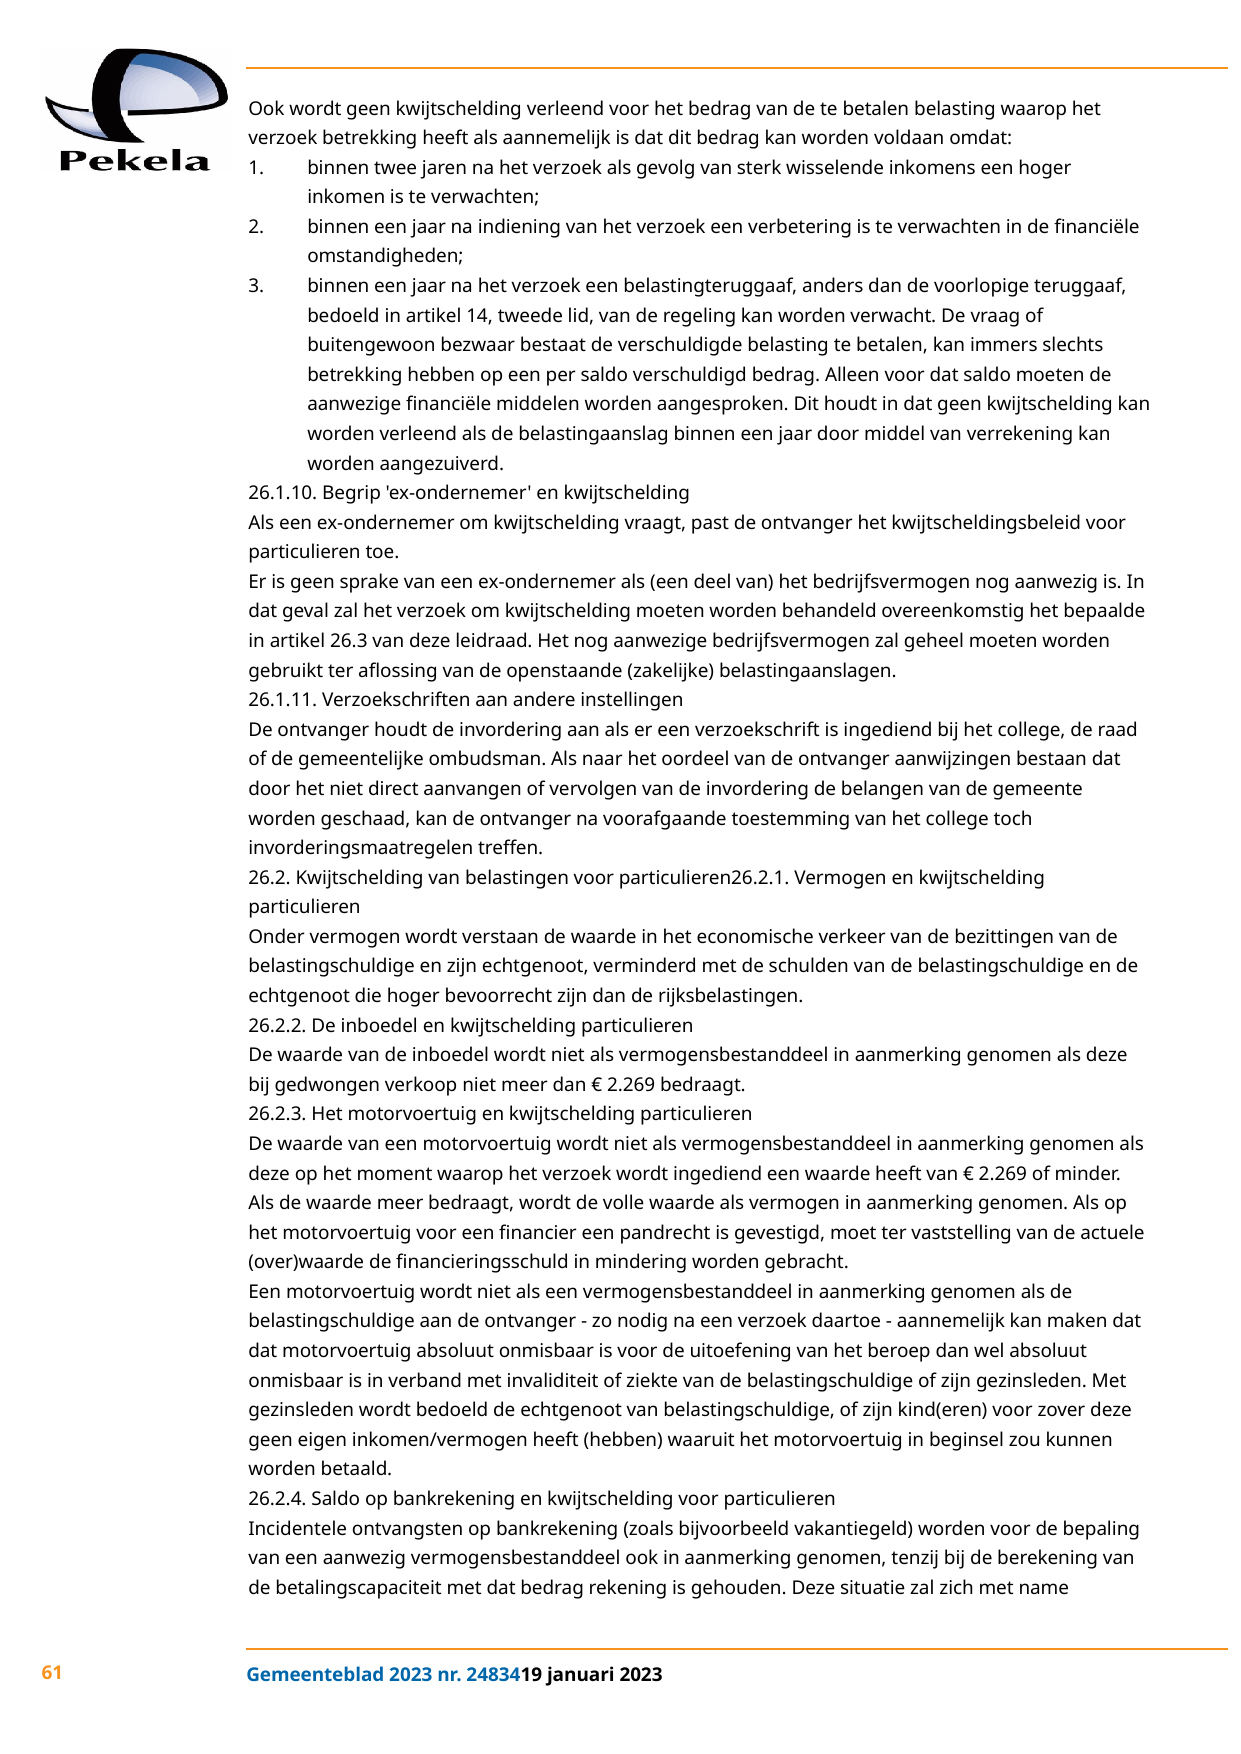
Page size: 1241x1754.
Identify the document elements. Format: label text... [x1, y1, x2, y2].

text De waarde van een motorvoertuig wordt niet als vermogensbestanddeel in aanmerking genomen als deze op het moment waarop het verzoek wordt ingediend een waarde heeft van € 2.269 of minder. Als de waarde meer bedraagt, wordt de volle waarde als vermogen in aanmerking genomen. Als op het motorvoertuig voor een financier een pandrecht is gevestigd, moet ter vaststelling van de actuele (over)waarde de financieringsschuld in mindering worden gebracht. [248, 1130, 1152, 1274]
text 26.2. Kwijtschelding van belastingen voor particulieren26.2.1. Vermogen en kwijtschelding particulieren [248, 864, 1152, 919]
list binnen een jaar na indiening van het verzoek een verbetering is te verwachten in de financiële omstandigheden; [248, 213, 1152, 268]
picture [41, 47, 231, 172]
list binnen een jaar na het verzoek een belastingteruggaaf, anders dan de voorlopige teruggaaf, bedoeld in artikel 14, tweede lid, van de regeling kan worden verwacht. De vraag of buitengewoon bezwaar bestaat de verschuldigde belasting te betalen, kan immers slechts betrekking hebben op een per saldo verschuldigd bedrag. Alleen voor dat saldo moeten de aanwezige financiële middelen worden aangesproken. Dit houdt in dat geen kwijtschelding kan worden verleend als de belastingaanslag binnen een jaar door middel van verrekening kan worden aangezuiverd. [248, 272, 1152, 476]
text 26.2.3. Het motorvoertuig en kwijtschelding particulieren [248, 1101, 1152, 1126]
text Als een ex-ondernemer om kwijtschelding vraagt, past de ontvanger het kwijtscheldingsbeleid voor particulieren toe. [248, 509, 1152, 564]
text De ontvanger houdt de invordering aan als er een verzoekschrift is ingediend bij het college, de raad of de gemeentelijke ombudsman. Als naar het oordeel van de ontvanger aanwijzingen bestaan dat door het niet direct aanvangen of vervolgen van de invordering de belangen van de gemeente worden geschaad, kan de ontvanger na voorafgaande toestemming van het college toch invorderingsmaatregelen treffen. [248, 716, 1152, 860]
text Een motorvoertuig wordt niet als een vermogensbestanddeel in aanmerking genomen als de belastingschuldige aan de ontvanger - zo nodig na een verzoek daartoe - aannemelijk kan maken dat dat motorvoertuig absoluut onmisbaar is voor de uitoefening van het beroep dan wel absoluut onmisbaar is in verband met invaliditeit of ziekte van de belastingschuldige of zijn gezinsleden. Met gezinsleden wordt bedoeld de echtgenoot van belastingschuldige, of zijn kind(eren) voor zover deze geen eigen inkomen/vermogen heeft (hebben) waaruit het motorvoertuig in beginsel zou kunnen worden betaald. [248, 1278, 1152, 1481]
text 26.2.4. Saldo op bankrekening en kwijtschelding voor particulieren [248, 1485, 1152, 1511]
text Er is geen sprake van een ex-ondernemer als (een deel van) het bedrijfsvermogen nog aanwezig is. In dat geval zal het verzoek om kwijtschelding moeten worden behandeld overeenkomstig het bepaalde in artikel 26.3 van deze leidraad. Het nog aanwezige bedrijfsvermogen zal geheel moeten worden gebruikt ter aflossing van de openstaande (zakelijke) belastingaanslagen. [248, 568, 1152, 683]
list binnen twee jaren na het verzoek als gevolg van sterk wisselende inkomens een hoger inkomen is te verwachten; [248, 154, 1152, 209]
text De waarde van de inboedel wordt niet als vermogensbestanddeel in aanmerking genomen als deze bij gedwongen verkoop niet meer dan € 2.269 bedraagt. [248, 1041, 1152, 1097]
text 26.2.2. De inboedel en kwijtschelding particulieren [248, 1012, 1152, 1038]
text 26.1.11. Verzoekschriften aan andere instellingen [248, 686, 1152, 712]
text Ook wordt geen kwijtschelding verleend voor het bedrag van de te betalen belasting waarop het verzoek betrekking heeft als aannemelijk is dat dit bedrag kan worden voldaan omdat: [248, 95, 1152, 150]
text Onder vermogen wordt verstaan de waarde in het economische verkeer van de bezittingen van de belastingschuldige en zijn echtgenoot, verminderd met de schulden van de belastingschuldige en de echtgenoot die hoger bevoorrecht zijn dan de rijksbelastingen. [248, 923, 1152, 1008]
text Incidentele ontvangsten op bankrekening (zoals bijvoorbeeld vakantiegeld) worden voor de bepaling van een aanwezig vermogensbestanddeel ook in aanmerking genomen, tenzij bij de berekening van de betalingscapaciteit met dat bedrag rekening is gehouden. Deze situatie zal zich met name [248, 1515, 1152, 1600]
text 26.1.10. Begrip 'ex-ondernemer' en kwijtschelding [248, 479, 1152, 505]
